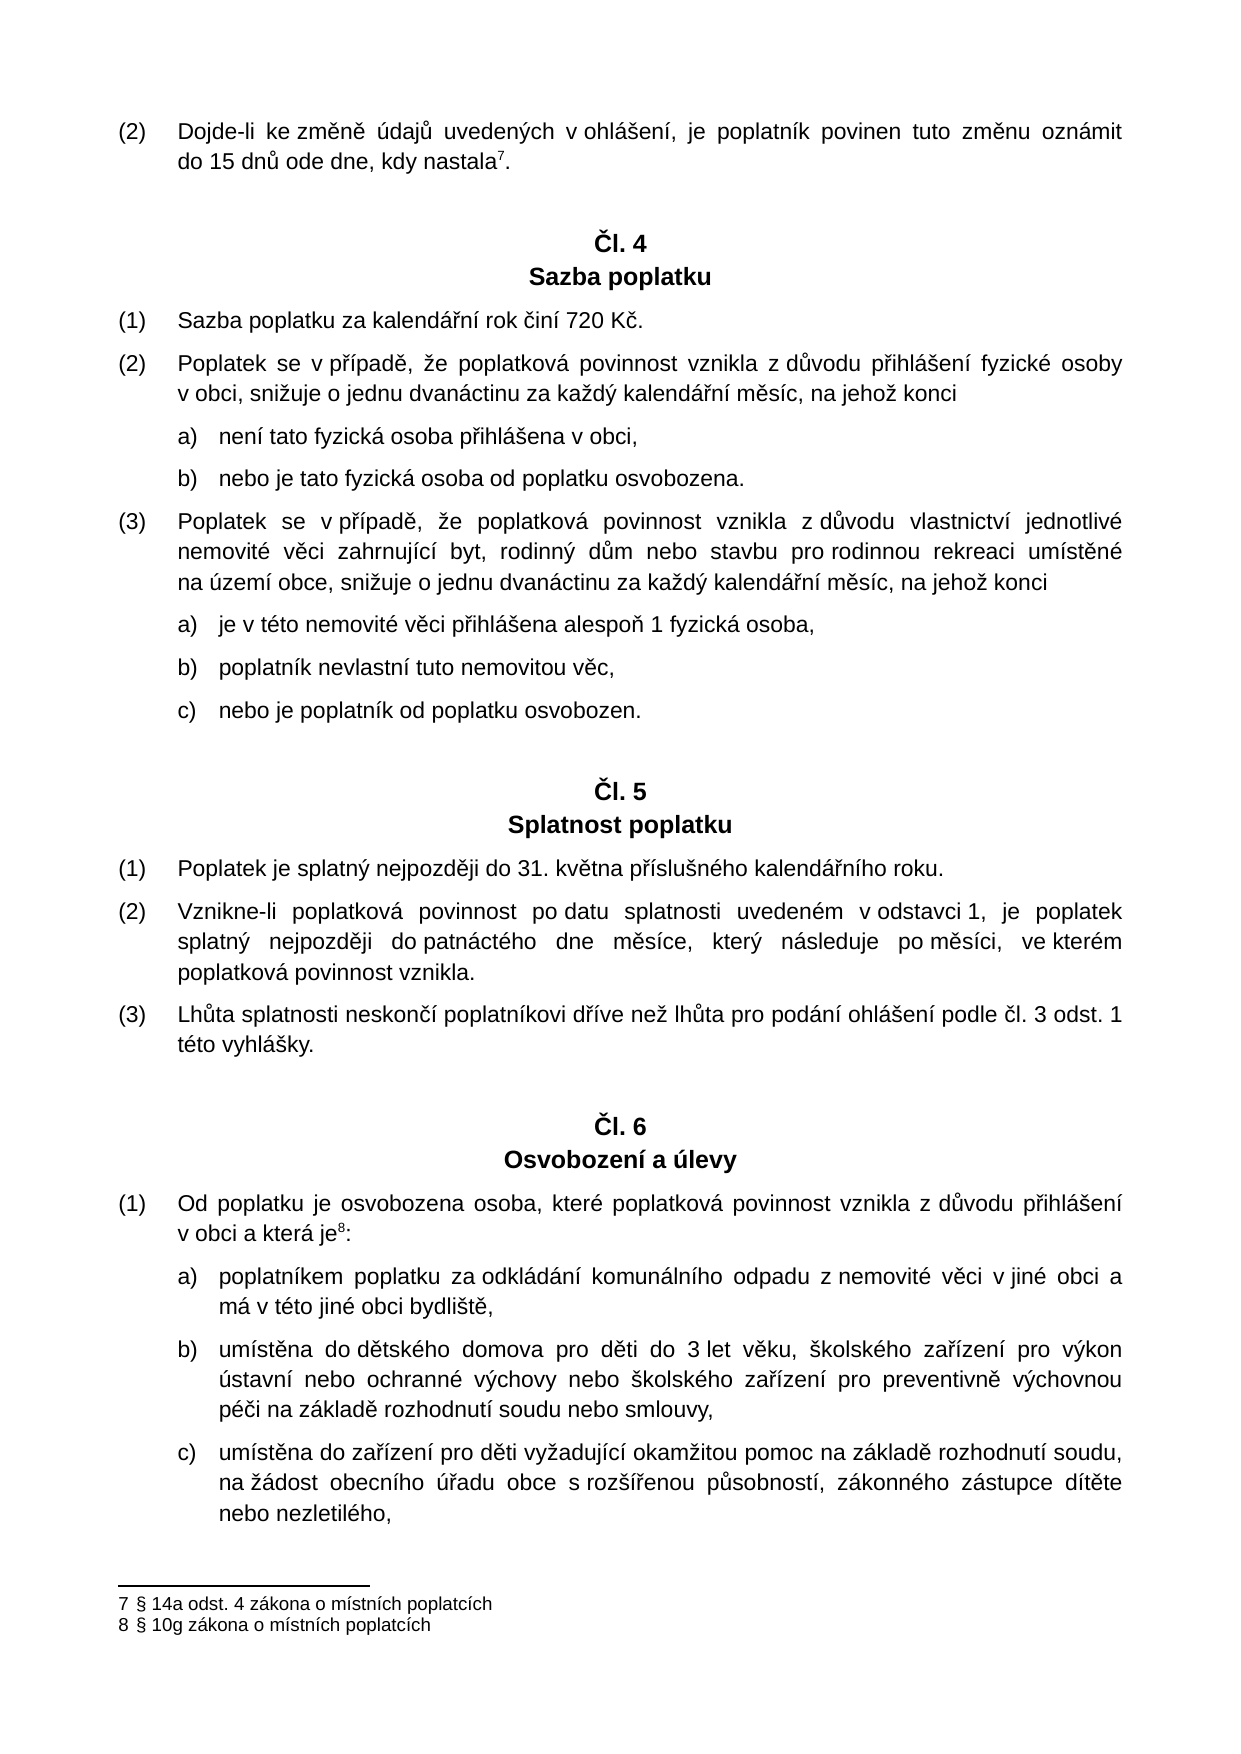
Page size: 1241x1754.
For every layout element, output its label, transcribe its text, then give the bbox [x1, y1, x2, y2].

list Sazba poplatku za kalendářní rok činí 720 Kč. [118, 307, 1122, 333]
list Poplatek se v případě, že poplatková povinnost vznikla z důvodu přihlášení fyzické osoby v obci, snižuje o jednu dvanáctinu za každý kalendářní měsíc, na jehož konci [118, 350, 1122, 406]
list Dojde-li ke změně údajů uvedených v ohlášení, je poplatník povinen tuto změnu oznámit do 15 dnů ode dne, kdy nastala. [118, 118, 1122, 175]
list poplatník nevlastní tuto nemovitou věc, [177, 654, 1122, 680]
subtitle Čl. 6 Osvobození a úlevy [118, 1112, 1122, 1173]
subtitle Čl. 5 Splatnost poplatku [118, 777, 1122, 839]
list § 14a odst. 4 zákona o místních poplatcích [118, 1592, 1122, 1614]
list nebo je tato fyzická osoba od poplatku osvobozena. [177, 465, 1122, 492]
list Lhůta splatnosti neskončí poplatníkovi dříve než lhůta pro podání ohlášení podle čl. 3 odst. 1 této vyhlášky. [118, 1001, 1122, 1058]
list umístěna do zařízení pro děti vyžadující okamžitou pomoc na základě rozhodnutí soudu, na žádost obecního úřadu obce s rozšířenou působností, zákonného zástupce dítěte nebo nezletilého, [177, 1439, 1122, 1526]
subtitle Čl. 4 Sazba poplatku [118, 228, 1122, 290]
list je v této nemovité věci přihlášena alespoň 1 fyzická osoba, [177, 611, 1122, 638]
list nebo je poplatník od poplatku osvobozen. [177, 697, 1122, 723]
list poplatníkem poplatku za odkládání komunálního odpadu z nemovité věci v jiné obci a má v této jiné obci bydliště, [177, 1263, 1122, 1320]
list Poplatek se v případě, že poplatková povinnost vznikla z důvodu vlastnictví jednotlivé nemovité věci zahrnující byt, rodinný dům nebo stavbu pro rodinnou rekreaci umístěné na území obce, snižuje o jednu dvanáctinu za každý kalendářní měsíc, na jehož konci [118, 508, 1122, 595]
list umístěna do dětského domova pro děti do 3 let věku, školského zařízení pro výkon ústavní nebo ochranné výchovy nebo školského zařízení pro preventivně výchovnou péči na základě rozhodnutí soudu nebo smlouvy, [177, 1336, 1122, 1423]
list Poplatek je splatný nejpozději do 31. května příslušného kalendářního roku. [118, 855, 1122, 882]
list § 10g zákona o místních poplatcích [118, 1614, 1122, 1635]
list Vznikne-li poplatková povinnost po datu splatnosti uvedeném v odstavci 1, je poplatek splatný nejpozději do patnáctého dne měsíce, který následuje po měsíci, ve kterém poplatková povinnost vznikla. [118, 898, 1122, 985]
list není tato fyzická osoba přihlášena v obci, [177, 423, 1122, 449]
list Od poplatku je osvobozena osoba, které poplatková povinnost vznikla z důvodu přihlášení v obci a která je: [118, 1190, 1122, 1247]
